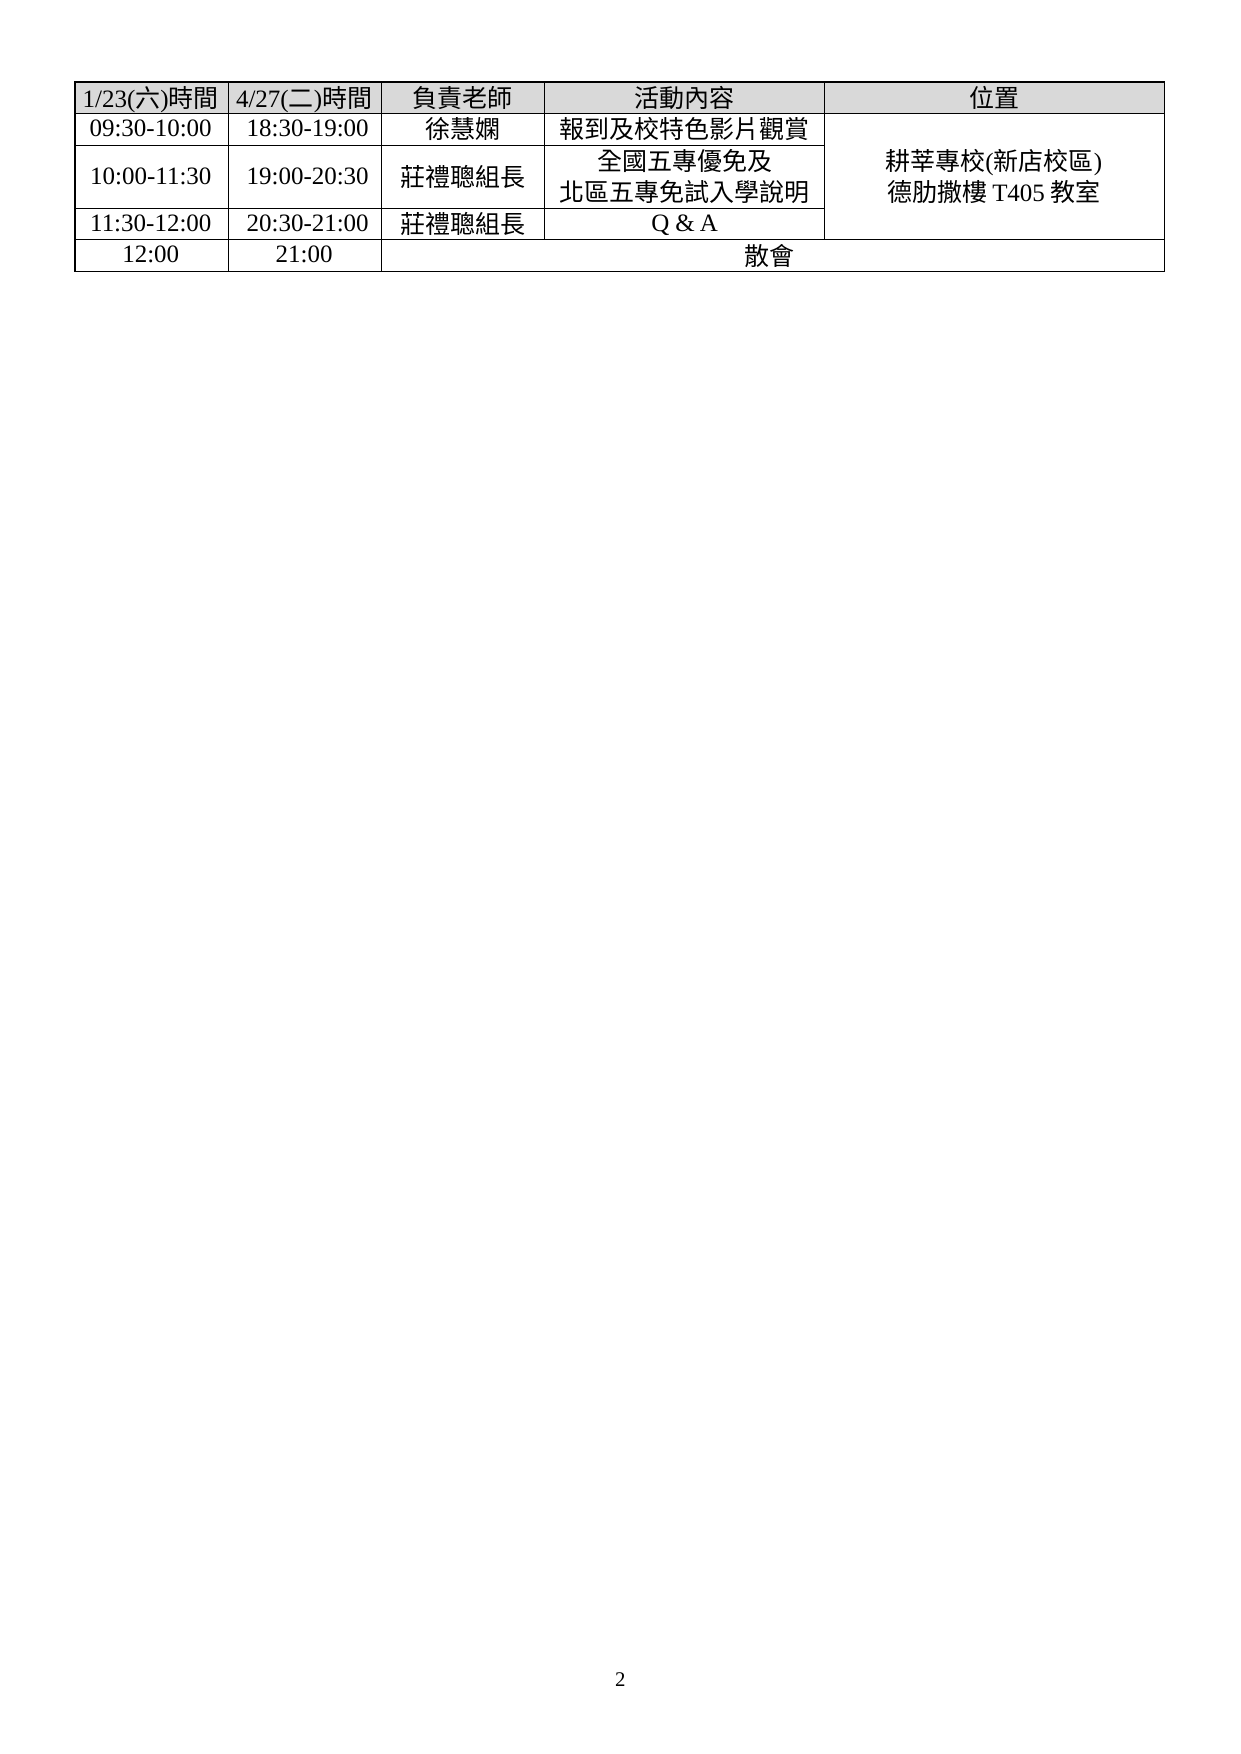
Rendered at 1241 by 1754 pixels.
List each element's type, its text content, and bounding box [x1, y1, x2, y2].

table_cell 莊禮聰組長 [382, 146, 544, 207]
table_cell 全國五專優免及 北區五專免試入學說明 [545, 146, 824, 207]
table_cell 10:00-11:30 [76, 146, 228, 207]
table_header 1/23(六)時間 [76, 83, 228, 113]
table_cell 散會 [382, 240, 1164, 271]
table_cell 09:30-10:00 [76, 114, 228, 145]
table_header 負責老師 [382, 83, 544, 113]
table_header 位置 [825, 83, 1164, 113]
table_cell 19:00-20:30 [229, 146, 381, 207]
table_cell Q & A [545, 209, 824, 239]
table_cell 21:00 [229, 240, 381, 271]
table_header 活動內容 [545, 83, 824, 113]
table_cell 12:00 [76, 240, 228, 271]
table_cell 11:30-12:00 [76, 209, 228, 239]
table_cell 莊禮聰組長 [382, 209, 544, 239]
table_cell 耕莘專校(新店校區) 德肋撒樓T405教室 [825, 114, 1164, 239]
table_cell 18:30-19:00 [229, 114, 381, 145]
table_cell 報到及校特色影片觀賞 [545, 114, 824, 145]
table_cell 徐慧嫻 [382, 114, 544, 145]
table_header 4/27(二)時間 [229, 83, 381, 113]
table_cell 20:30-21:00 [229, 209, 381, 239]
